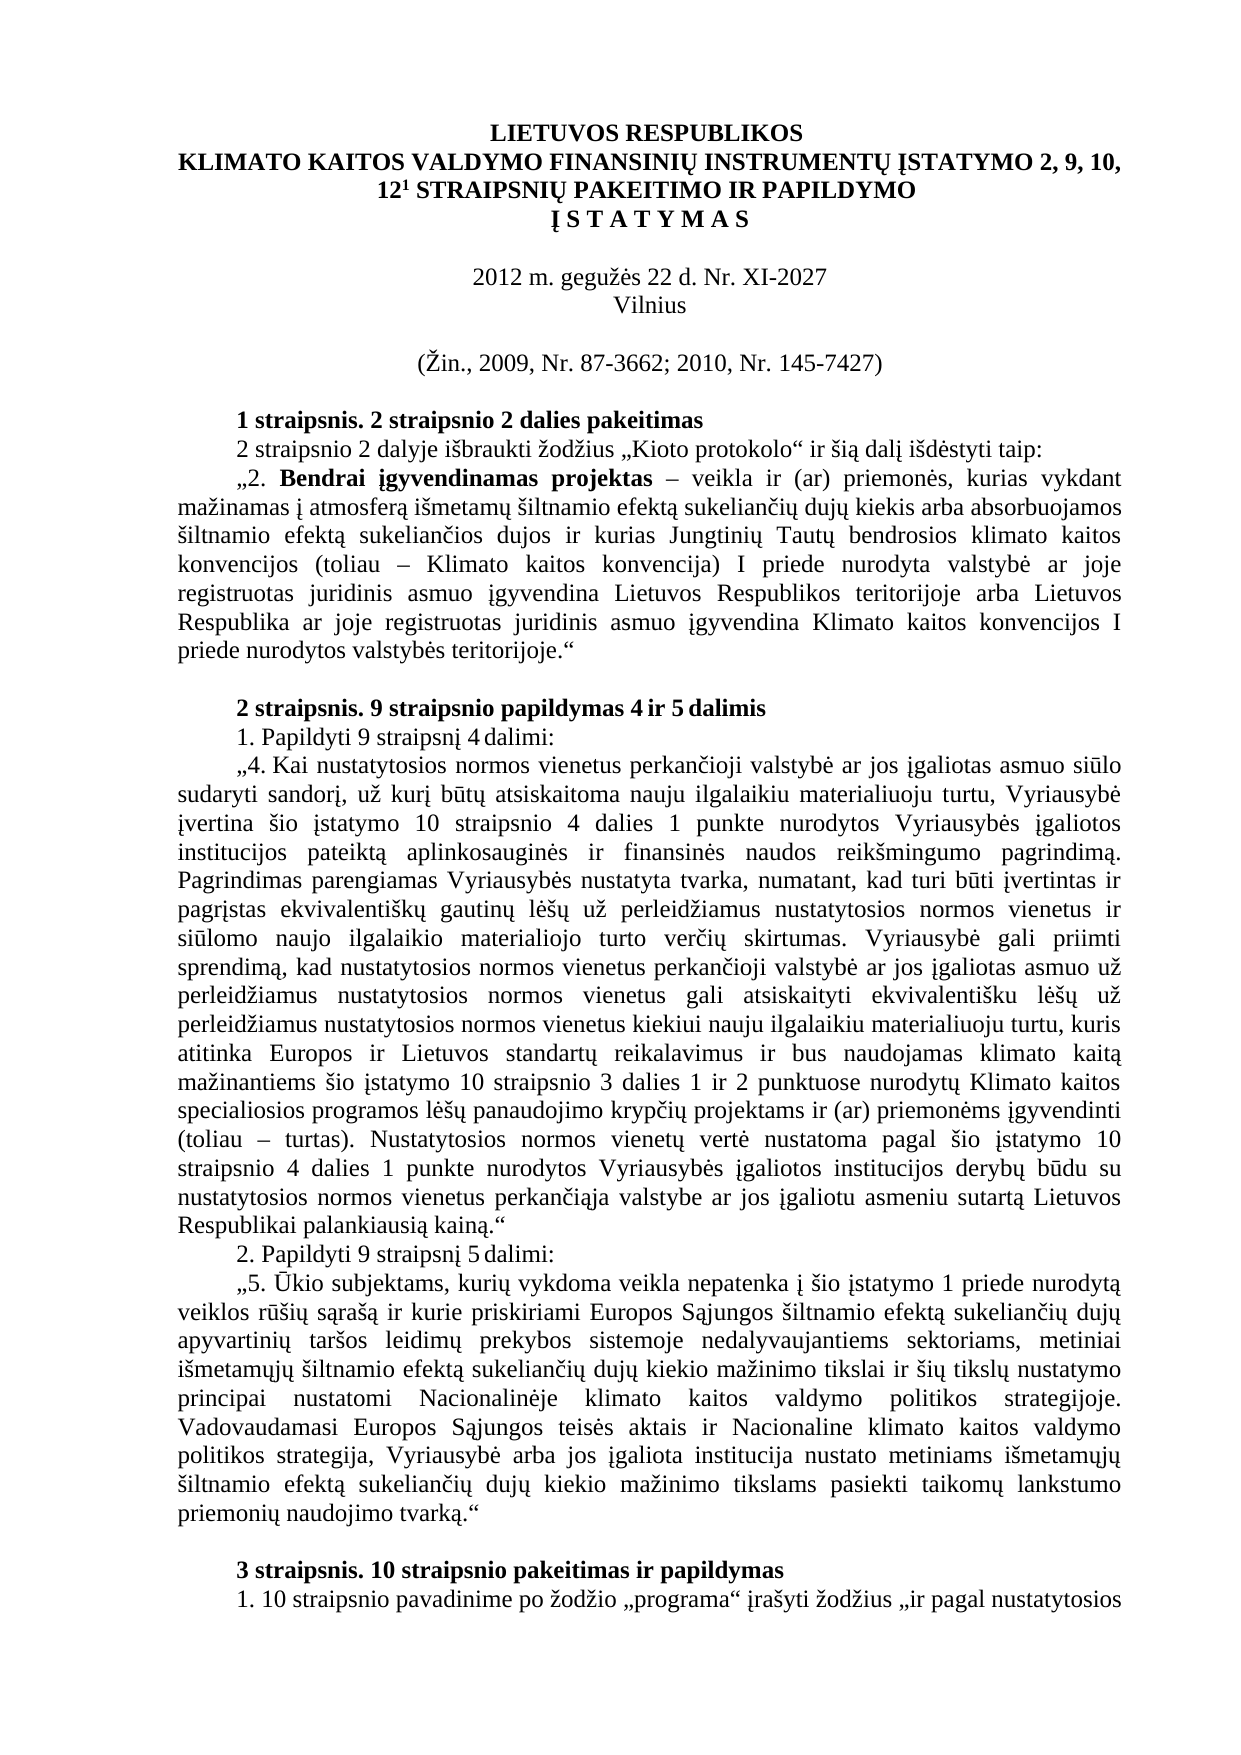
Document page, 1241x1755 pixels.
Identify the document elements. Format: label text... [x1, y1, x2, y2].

text (Žin., 2009, Nr. 87-3662; 2010, Nr. 145-7427) [177, 348, 1122, 377]
text 2. Papildyti 9 straipsnį 5 dalimi: [177, 1239, 1122, 1268]
text Vilnius [177, 291, 1122, 319]
text KLIMATO KAITOS VALDYMO FINANSINIŲ INSTRUMENTŲ ĮSTATYMO 2, 9, 10, 121 STRAIPSNIŲ PAKEITIMO IR PAPILDYMO [177, 147, 1122, 204]
text 1. 10 straipsnio pavadinime po žodžio „programa“ įrašyti žodžius „ir pagal nustatytosios [177, 1584, 1122, 1613]
text „4. Kai nustatytosios normos vienetus perkančioji valstybė ar jos įgaliotas asmuo siūlo sudaryti sandorį, už kurį būtų atsiskaitoma nauju ilgalaikiu materialiuoju turtu, Vyriausybė įvertina šio įstatymo 10 straipsnio 4 dalies 1 punkte nurodytos Vyriausybės įgaliotos institucijos pateiktą aplinkosauginės ir finansinės naudos reikšmingumo pagrindimą. Pagrindimas parengiamas Vyriausybės nustatyta tvarka, numatant, kad turi būti įvertintas ir pagrįstas ekvivalentiškų gautinų lėšų už perleidžiamus nustatytosios normos vienetus ir siūlomo naujo ilgalaikio materialiojo turto verčių skirtumas. Vyriausybė gali priimti sprendimą, kad nustatytosios normos vienetus perkančioji valstybė ar jos įgaliotas asmuo už perleidžiamus nustatytosios normos vienetus gali atsiskaityti ekvivalentišku lėšų už perleidžiamus nustatytosios normos vienetus kiekiui nauju ilgalaikiu materialiuoju turtu, kuris atitinka Europos ir Lietuvos standartų reikalavimus ir bus naudojamas klimato kaitą mažinantiems šio įstatymo 10 straipsnio 3 dalies 1 ir 2 punktuose nurodytų Klimato kaitos specialiosios programos lėšų panaudojimo krypčių projektams ir (ar) priemonėms įgyvendinti (toliau – turtas). Nustatytosios normos vienetų vertė nustatoma pagal šio įstatymo 10 straipsnio 4 dalies 1 punkte nurodytos Vyriausybės įgaliotos institucijos derybų būdu su nustatytosios normos vienetus perkančiąja valstybe ar jos įgaliotu asmeniu sutartą Lietuvos Respublikai palankiausią kainą.“ [177, 751, 1122, 1239]
text 2 straipsnis. 9 straipsnio papildymas 4 ir 5 dalimis [177, 693, 1122, 722]
text 3 straipsnis. 10 straipsnio pakeitimas ir papildymas [177, 1556, 1122, 1584]
text 1. Papildyti 9 straipsnį 4 dalimi: [177, 722, 1122, 751]
text 2 straipsnio 2 dalyje išbraukti žodžius „Kioto protokolo“ ir šią dalį išdėstyti taip: [177, 434, 1122, 463]
text 1 straipsnis. 2 straipsnio 2 dalies pakeitimas [177, 406, 1122, 434]
text „5. Ūkio subjektams, kurių vykdoma veikla nepatenka į šio įstatymo 1 priede nurodytą veiklos rūšių sąrašą ir kurie priskiriami Europos Sąjungos šiltnamio efektą sukeliančių dujų apyvartinių taršos leidimų prekybos sistemoje nedalyvaujantiems sektoriams, metiniai išmetamųjų šiltnamio efektą sukeliančių dujų kiekio mažinimo tikslai ir šių tikslų nustatymo principai nustatomi Nacionalinėje klimato kaitos valdymo politikos strategijoje. Vadovaudamasi Europos Sąjungos teisės aktais ir Nacionaline klimato kaitos valdymo politikos strategija, Vyriausybė arba jos įgaliota institucija nustato metiniams išmetamųjų šiltnamio efektą sukeliančių dujų kiekio mažinimo tikslams pasiekti taikomų lankstumo priemonių naudojimo tvarką.“ [177, 1268, 1122, 1527]
text ĮSTATYMAS [177, 204, 1122, 233]
text 2012 m. gegužės 22 d. Nr. XI-2027 [177, 262, 1122, 291]
text „2. Bendrai įgyvendinamas projektas – veikla ir (ar) priemonės, kurias vykdant mažinamas į atmosferą išmetamų šiltnamio efektą sukeliančių dujų kiekis arba absorbuojamos šiltnamio efektą sukeliančios dujos ir kurias Jungtinių Tautų bendrosios klimato kaitos konvencijos (toliau – Klimato kaitos konvencija) I priede nurodyta valstybė ar joje registruotas juridinis asmuo įgyvendina Lietuvos Respublikos teritorijoje arba Lietuvos Respublika ar joje registruotas juridinis asmuo įgyvendina Klimato kaitos konvencijos I priede nurodytos valstybės teritorijoje.“ [177, 463, 1122, 664]
text LIETUVOS RESPUBLIKOS [177, 118, 1122, 147]
